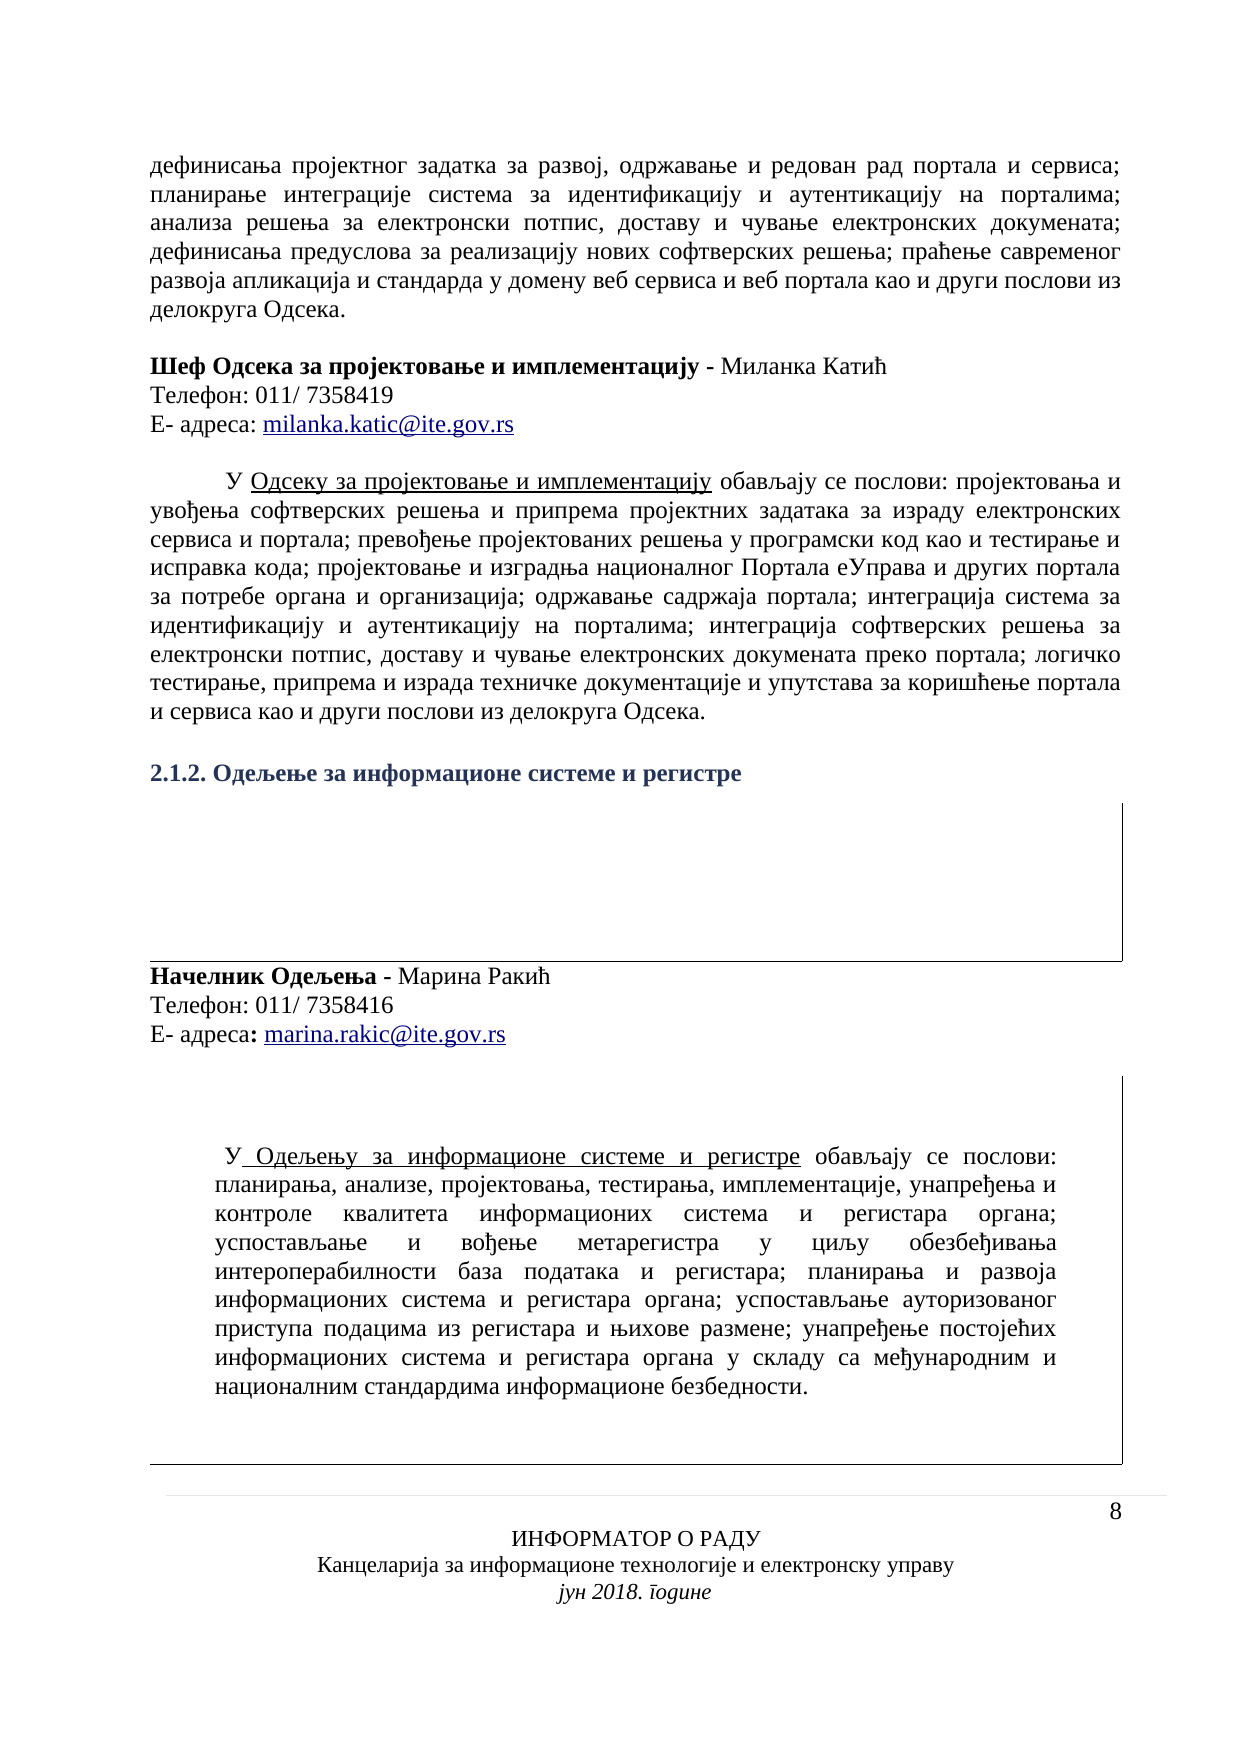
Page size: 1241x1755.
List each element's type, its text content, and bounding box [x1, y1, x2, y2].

text У Одељењу за информационе системе и регистре обављају се послови: планирања, анализе, пројектовања, тестирања, имплементације, унапређења и контроле квалитета информационих система и регистара органа; успостављање и вођење метарегистра у циљу обезбеђивања интероперабилности база података и регистара; планирања и развоја информационих система и регистара органа; успостављање ауторизованог приступа подацима из регистара и њихове размене; унапређење постојећих информационих система и регистара органа у складу са међународним и националним стандардима информационе безбедности. [150, 1076, 1122, 1464]
text Телефон: 011/ 7358419 [150, 380, 1122, 409]
text Шеф Одсека за пројектовање и имплементацију - Миланка Катић [150, 351, 1122, 380]
text Е- адреса: milanka.katic@ite.gov.rs [150, 409, 1122, 437]
text дефинисања пројектног задатка за развој, одржавање и редован рад портала и сервиса; планирање интеграције система за идентификацију и аутентикацију на порталима; анализа решења за електронски потпис, доставу и чување електронских докумената; дефинисања предуслова за реализацију нових софтверских решења; праћење савременог развоја апликација и стандарда у домену веб сервиса и веб портала као и други послови из делокруга Одсека. [150, 150, 1122, 322]
text Tелефон: 011/ 7358416 [150, 990, 1122, 1019]
subtitle 2.1.2. Одељење за информационе системе и регистре [150, 758, 1122, 787]
text Начелник Одељења - Марина Ракић [150, 961, 1122, 990]
text У Одсеку за пројектовање и имплементацију обављају се послови: пројектовања и увођења софтверских решења и припрема пројектних задатака за израду електронских сервиса и портала; превођење пројектованих решења у програмски код као и тестирање и исправка кода; пројектовање и изградња националног Портала еУправа и других портала за потребе органа и организација; одржавање садржаја портала; интеграција система за идентификацију и аутентикацију на порталима; интеграција софтверских решења за електронски потпис, доставу и чување електронских докумената преко портала; логичко тестирање, припрема и израда техничке документације и упутстава за коришћење портала и сервиса као и други послови из делокруга Одсека. [150, 466, 1122, 725]
text Е- адреса: marina.rakic@ite.gov.rs [150, 1019, 1122, 1047]
